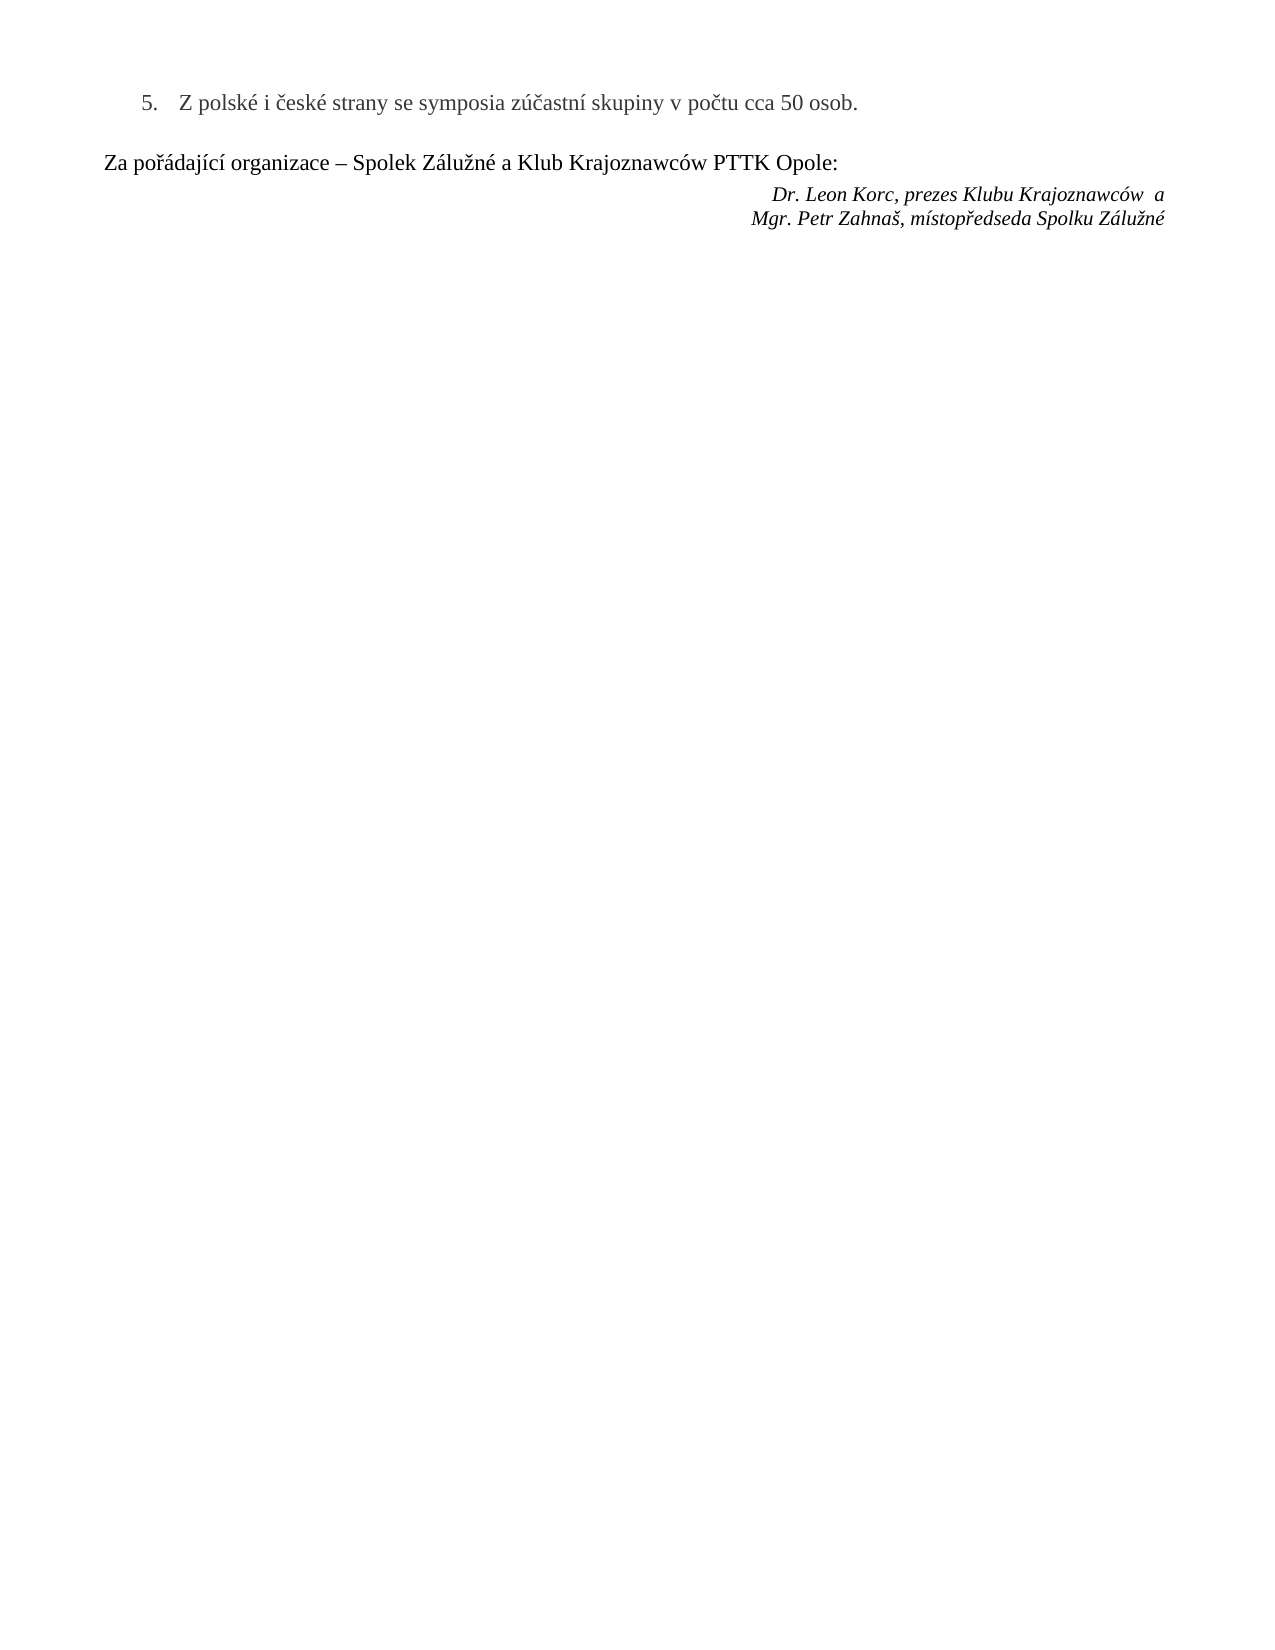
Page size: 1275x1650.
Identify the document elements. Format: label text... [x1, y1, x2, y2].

list Z polské i české strany se symposia zúčastní skupiny v počtu cca 50 osob. [141, 89, 1167, 115]
text Mgr. Petr Zahnaš, místopředseda Spolku Zálužné [103, 206, 1167, 230]
text Dr. Leon Korc, prezes Klubu Krajoznawców a [103, 182, 1167, 206]
text Za pořádající organizace – Spolek Zálužné a Klub Krajoznawców PTTK Opole: [103, 149, 1167, 175]
